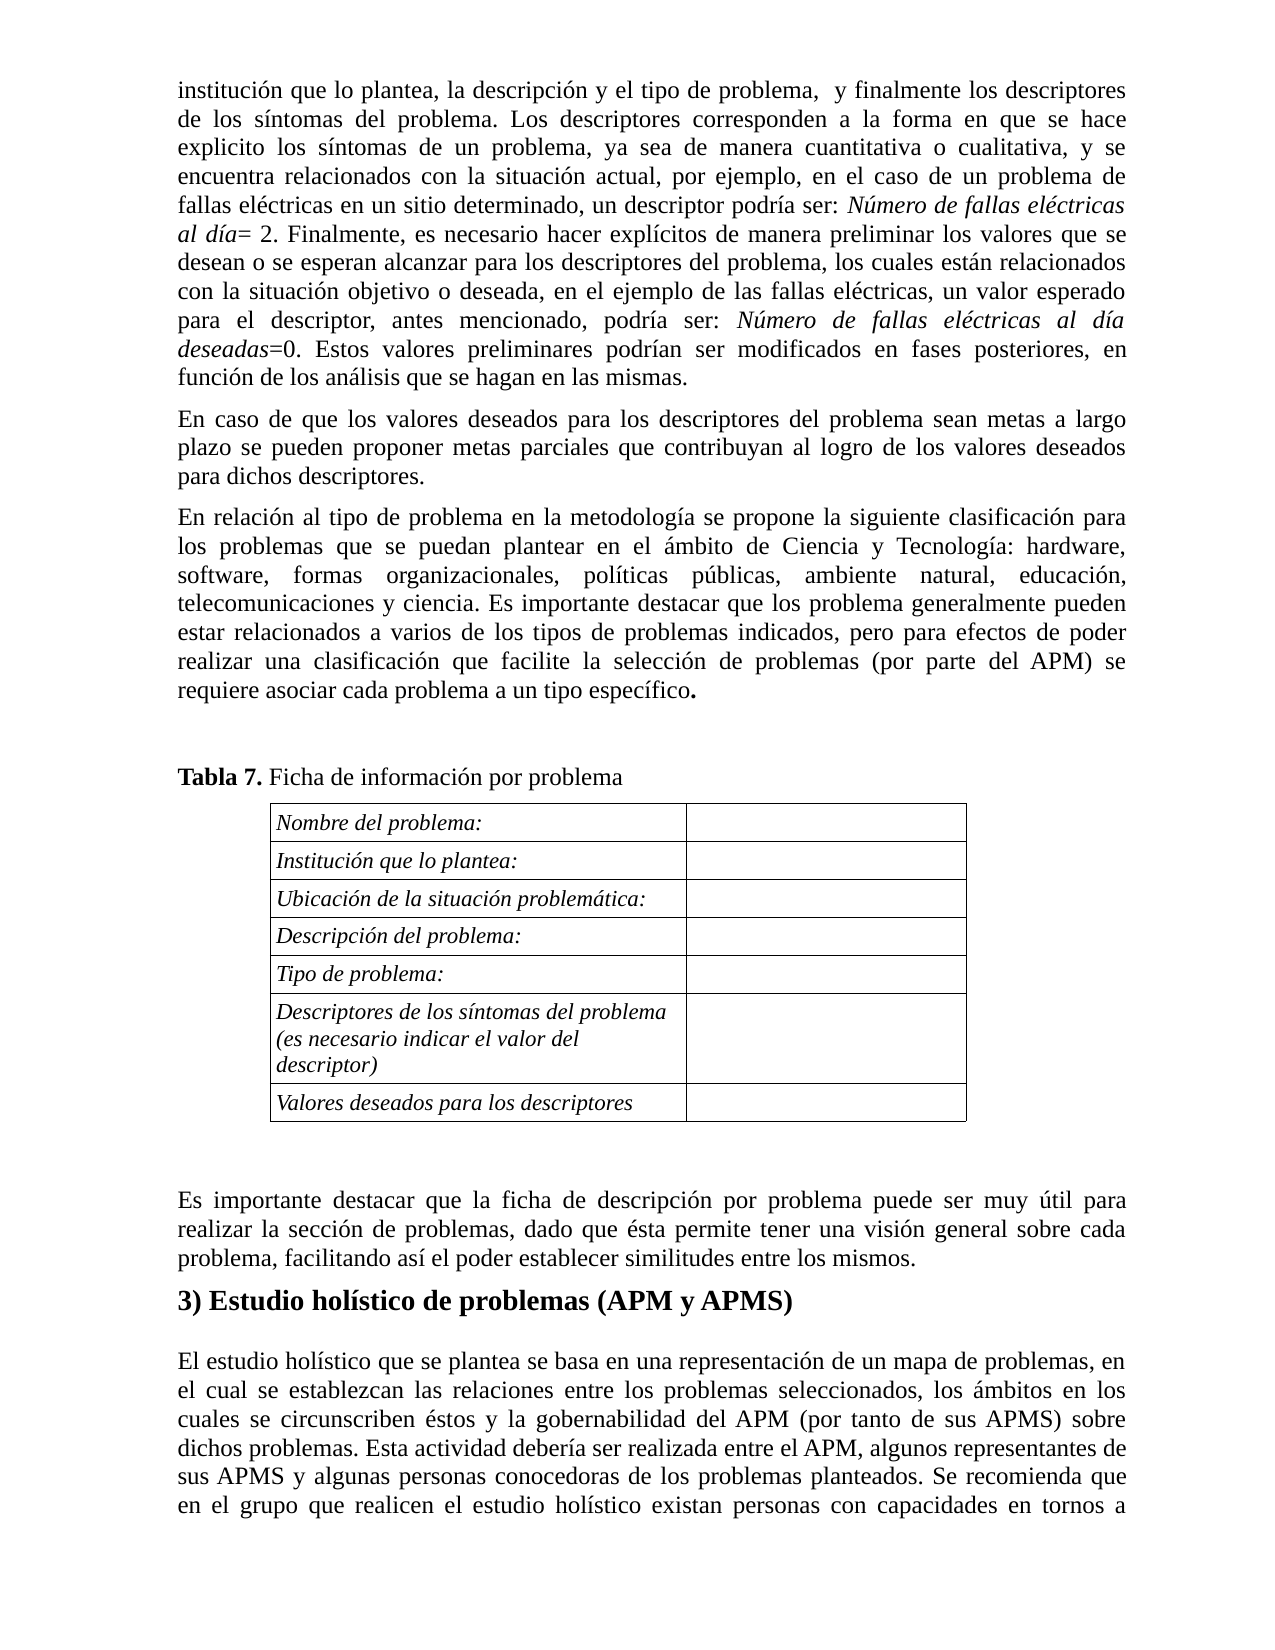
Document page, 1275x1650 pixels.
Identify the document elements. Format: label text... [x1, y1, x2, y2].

table_cell [687, 918, 966, 955]
table_cell Institución que lo plantea: [271, 842, 686, 879]
table_cell Descriptores de los síntomas del problema (es necesario indicar el valor del descriptor) [271, 994, 686, 1083]
text En relación al tipo de problema en la metodología se propone la siguiente clasificación para los problemas que se puedan plantear en el ámbito de Ciencia y Tecnología: hardware, software, formas organizacionales, políticas públicas, ambiente natural, educación, telecomunicaciones y ciencia. Es importante destacar que los problema generalmente pueden estar relacionados a varios de los tipos de problemas indicados, pero para efectos de poder realizar una clasificación que facilite la selección de problemas (por parte del APM) se requiere asociar cada problema a un tipo específico. [177, 502, 1127, 703]
table_cell [687, 880, 966, 917]
text institución que lo plantea, la descripción y el tipo de problema, y finalmente los descriptores de los síntomas del problema. Los descriptores corresponden a la forma en que se hace explicito los síntomas de un problema, ya sea de manera cuantitativa o cualitativa, y se encuentra relacionados con la situación actual, por ejemplo, en el caso de un problema de fallas eléctricas en un sitio determinado, un descriptor podría ser: Número de fallas eléctricas al día= 2. Finalmente, es necesario hacer explícitos de manera preliminar los valores que se desean o se esperan alcanzar para los descriptores del problema, los cuales están relacionados con la situación objetivo o deseada, en el ejemplo de las fallas eléctricas, un valor esperado para el descriptor, antes mencionado, podría ser: Número de fallas eléctricas al día deseadas=0. Estos valores preliminares podrían ser modificados en fases posteriores, en función de los análisis que se hagan en las mismas. [177, 75, 1127, 391]
table_header [687, 804, 966, 841]
table_cell Ubicación de la situación problemática: [271, 880, 686, 917]
text Es importante destacar que la ficha de descripción por problema puede ser muy útil para realizar la sección de problemas, dado que ésta permite tener una visión general sobre cada problema, facilitando así el poder establecer similitudes entre los mismos. [177, 1185, 1127, 1272]
table_cell [687, 956, 966, 993]
subtitle 3) Estudio holístico de problemas (APM y APMS) [177, 1283, 1127, 1317]
table_header Nombre del problema: [271, 804, 686, 841]
text En caso de que los valores deseados para los descriptores del problema sean metas a largo plazo se pueden proponer metas parciales que contribuyan al logro de los valores deseados para dichos descriptores. [177, 404, 1127, 490]
table_cell Tipo de problema: [271, 956, 686, 993]
table_cell Valores deseados para los descriptores [271, 1084, 686, 1121]
table_cell [687, 842, 966, 879]
table_cell [687, 994, 966, 1083]
table_cell Descripción del problema: [271, 918, 686, 955]
table_cell [687, 1084, 966, 1121]
text Tabla 7. Ficha de información por problema [177, 762, 1127, 791]
text El estudio holístico que se plantea se basa en una representación de un mapa de problemas, en el cual se establezcan las relaciones entre los problemas seleccionados, los ámbitos en los cuales se circunscriben éstos y la gobernabilidad del APM (por tanto de sus APMS) sobre dichos problemas. Esta actividad debería ser realizada entre el APM, algunos representantes de sus APMS y algunas personas conocedoras de los problemas planteados. Se recomienda que en el grupo que realicen el estudio holístico existan personas con capacidades en tornos a [177, 1346, 1127, 1519]
